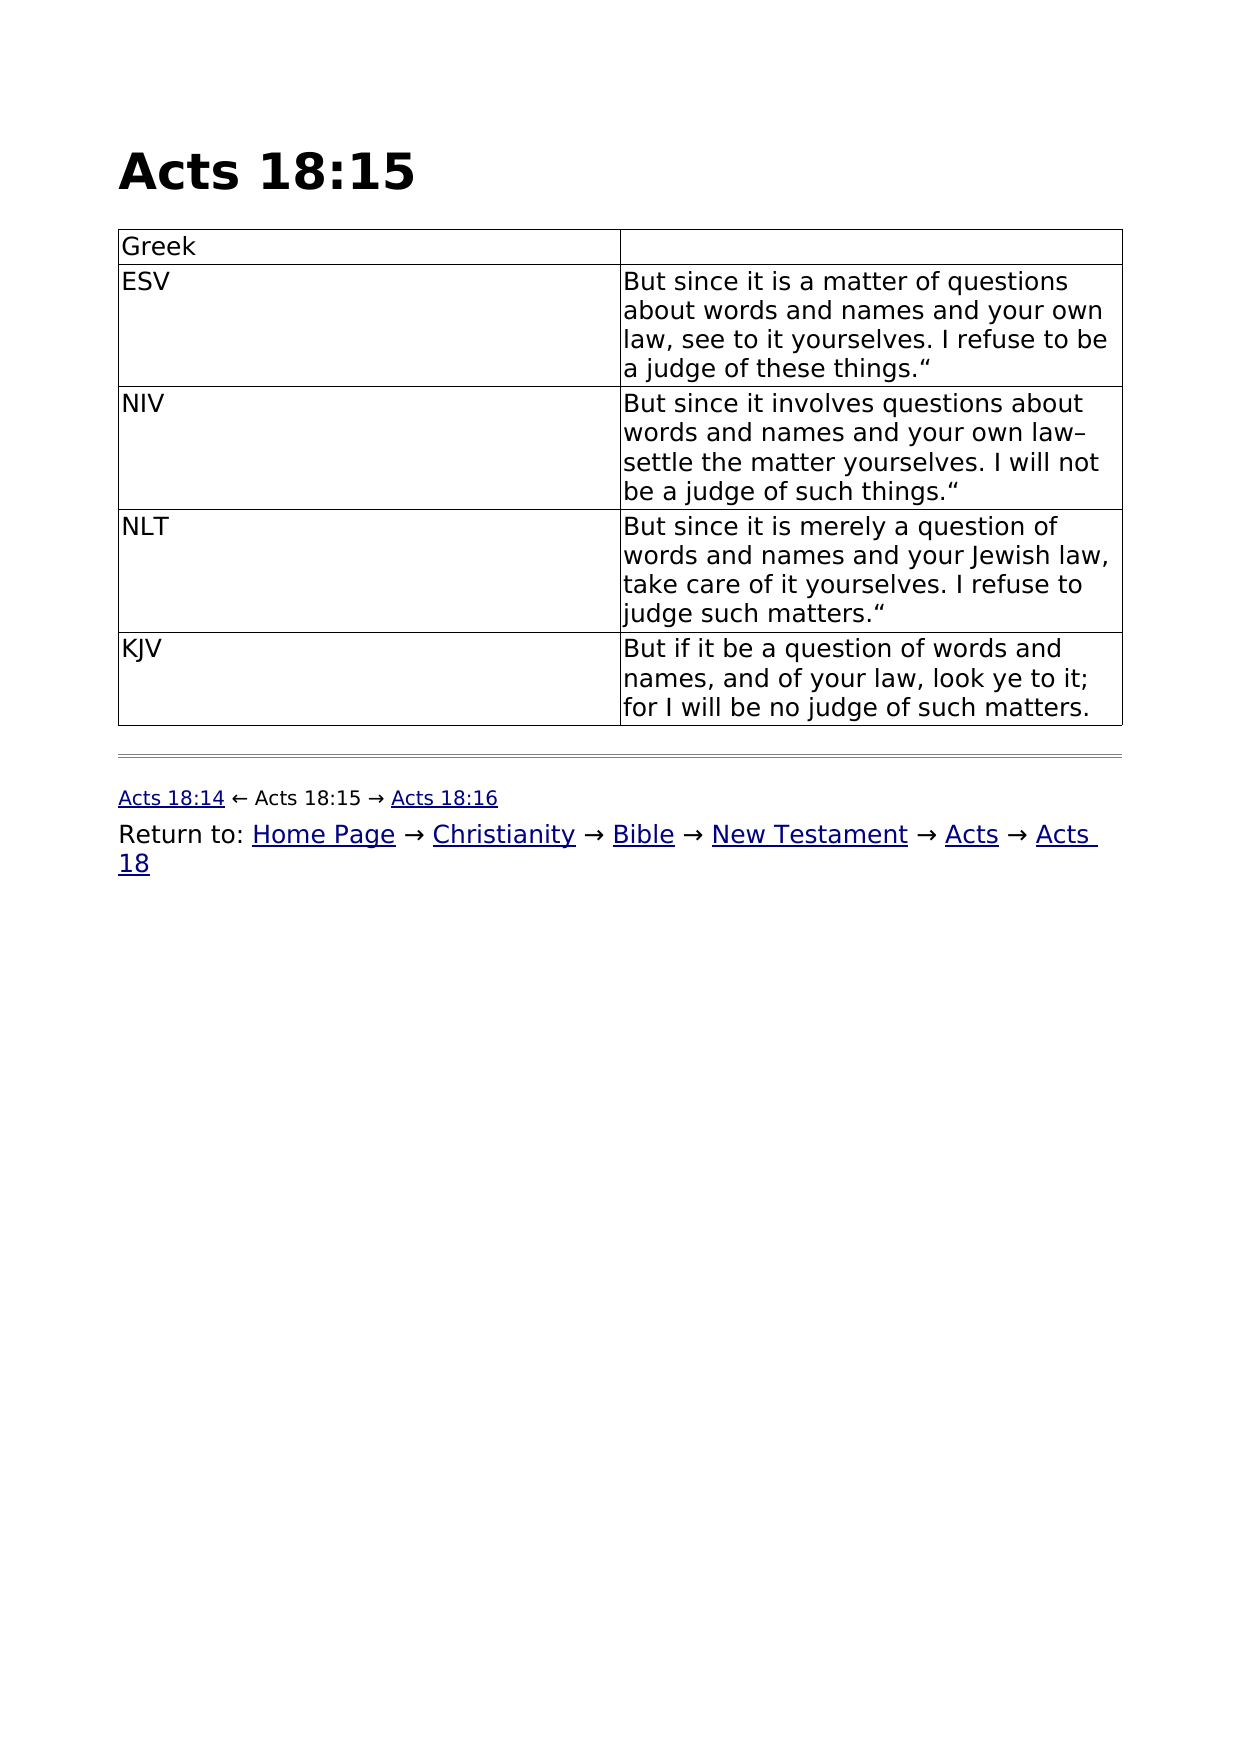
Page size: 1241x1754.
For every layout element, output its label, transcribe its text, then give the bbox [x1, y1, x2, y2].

table_header Greek [119, 230, 620, 264]
table_cell NLT [119, 510, 620, 632]
table_cell NIV [119, 387, 620, 509]
text Return to: Home Page → Christianity → Bible → New Testament → Acts → Acts 18 [118, 820, 1122, 879]
table_cell ESV [119, 265, 620, 386]
table_cell KJV [119, 633, 620, 725]
table_cell But since it is merely a question of words and names and your Jewish law, take care of it yourselves. I refuse to judge such matters.“ [621, 510, 1122, 632]
table_cell But since it is a matter of questions about words and names and your own law, see to it yourselves. I refuse to be a judge of these things.“ [621, 265, 1122, 386]
subtitle Acts 18:15 [118, 143, 1122, 201]
text Acts 18:14 ← Acts 18:15 → Acts 18:16 [118, 786, 1122, 820]
table_cell But if it be a question of words and names, and of your law, look ye to it; for I will be no judge of such matters. [621, 633, 1122, 725]
table_header [621, 230, 1122, 264]
table_cell But since it involves questions about words and names and your own law–settle the matter yourselves. I will not be a judge of such things.“ [621, 387, 1122, 509]
